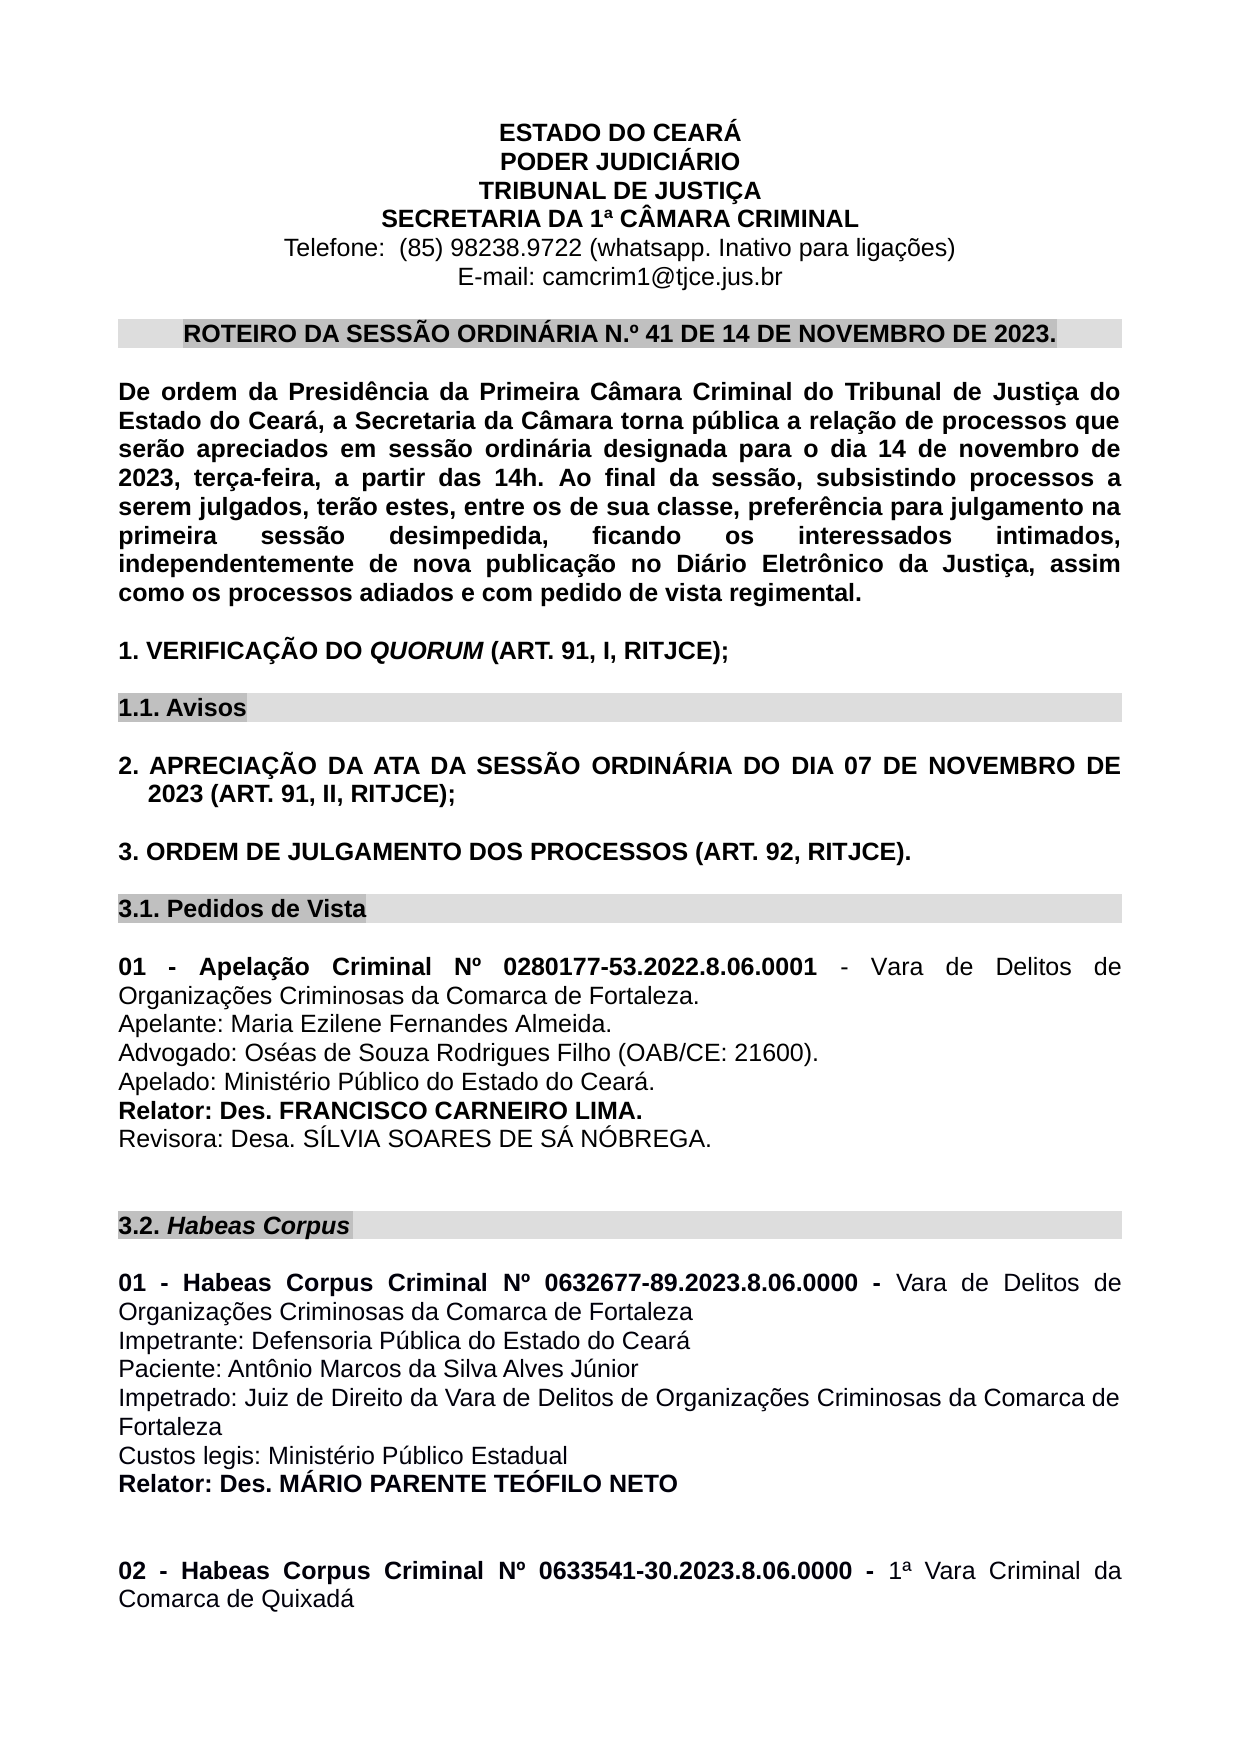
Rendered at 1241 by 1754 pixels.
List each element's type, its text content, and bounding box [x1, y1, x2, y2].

text Relator: Des. FRANCISCO CARNEIRO LIMA. [118, 1096, 1122, 1124]
text PODER JUDICIÁRIO [118, 147, 1122, 176]
text 3. ORDEM DE JULGAMENTO DOS PROCESSOS (ART. 92, RITJCE). [118, 837, 1122, 866]
text 01 - Apelação Criminal Nº 0280177-53.2022.8.06.0001 - Vara de Delitos de Organizações Criminosas da Comarca de Fortaleza. [118, 952, 1122, 1009]
text Apelante: Maria Ezilene Fernandes Almeida. [118, 1009, 1122, 1038]
text Revisora: Desa. SÍLVIA SOARES DE SÁ NÓBREGA. [118, 1124, 1122, 1153]
text 3.2. Habeas Corpus [118, 1211, 1122, 1239]
text SECRETARIA DA 1ª CÂMARA CRIMINAL [118, 204, 1122, 233]
text De ordem da Presidência da Primeira Câmara Criminal do Tribunal de Justiça do Estado do Ceará, a Secretaria da Câmara torna pública a relação de processos que serão apreciados em sessão ordinária designada para o dia 14 de novembro de 2023, terça-feira, a partir das 14h. Ao final da sessão, subsistindo processos a serem julgados, terão estes, entre os de sua classe, preferência para julgamento na primeira sessão desimpedida, ficando os interessados intimados, independentemente de nova publicação no Diário Eletrônico da Justiça, assim como os processos adiados e com pedido de vista regimental. [118, 377, 1122, 607]
text TRIBUNAL DE JUSTIÇA [118, 176, 1122, 204]
text ESTADO DO CEARÁ [118, 118, 1122, 147]
text 01 - Habeas Corpus Criminal Nº 0632677-89.2023.8.06.0000 - Vara de Delitos de Organizações Criminosas da Comarca de Fortaleza [118, 1268, 1122, 1326]
text 3.1. Pedidos de Vista [118, 894, 1122, 923]
text Apelado: Ministério Público do Estado do Ceará. [118, 1067, 1122, 1096]
text 2. APRECIAÇÃO DA ATA DA SESSÃO ORDINÁRIA DO DIA 07 DE NOVEMBRO DE 2023 (ART. 91, II, RITJCE); [118, 751, 1122, 808]
text Advogado: Oséas de Souza Rodrigues Filho (OAB/CE: 21600). [118, 1038, 1122, 1067]
text 02 - Habeas Corpus Criminal Nº 0633541-30.2023.8.06.0000 - 1ª Vara Criminal da Comarca de Quixadá [118, 1556, 1122, 1613]
text Impetrado: Juiz de Direito da Vara de Delitos de Organizações Criminosas da Comarca de Fortaleza [118, 1383, 1122, 1441]
text Relator: Des. MÁRIO PARENTE TEÓFILO NETO [118, 1469, 1122, 1498]
text Telefone: (85) 98238.9722 (whatsapp. Inativo para ligações) [118, 233, 1122, 262]
text Custos legis: Ministério Público Estadual [118, 1441, 1122, 1469]
text 1.1. Avisos [118, 693, 1122, 722]
text ROTEIRO DA SESSÃO ORDINÁRIA N.º 41 DE 14 DE NOVEMBRO DE 2023. [118, 319, 1122, 348]
text Paciente: Antônio Marcos da Silva Alves Júnior [118, 1354, 1122, 1383]
text E-mail: camcrim1@tjce.jus.br [118, 262, 1122, 291]
text 1. VERIFICAÇÃO DO QUORUM (ART. 91, I, RITJCE); [118, 636, 1122, 664]
text Impetrante: Defensoria Pública do Estado do Ceará [118, 1326, 1122, 1354]
